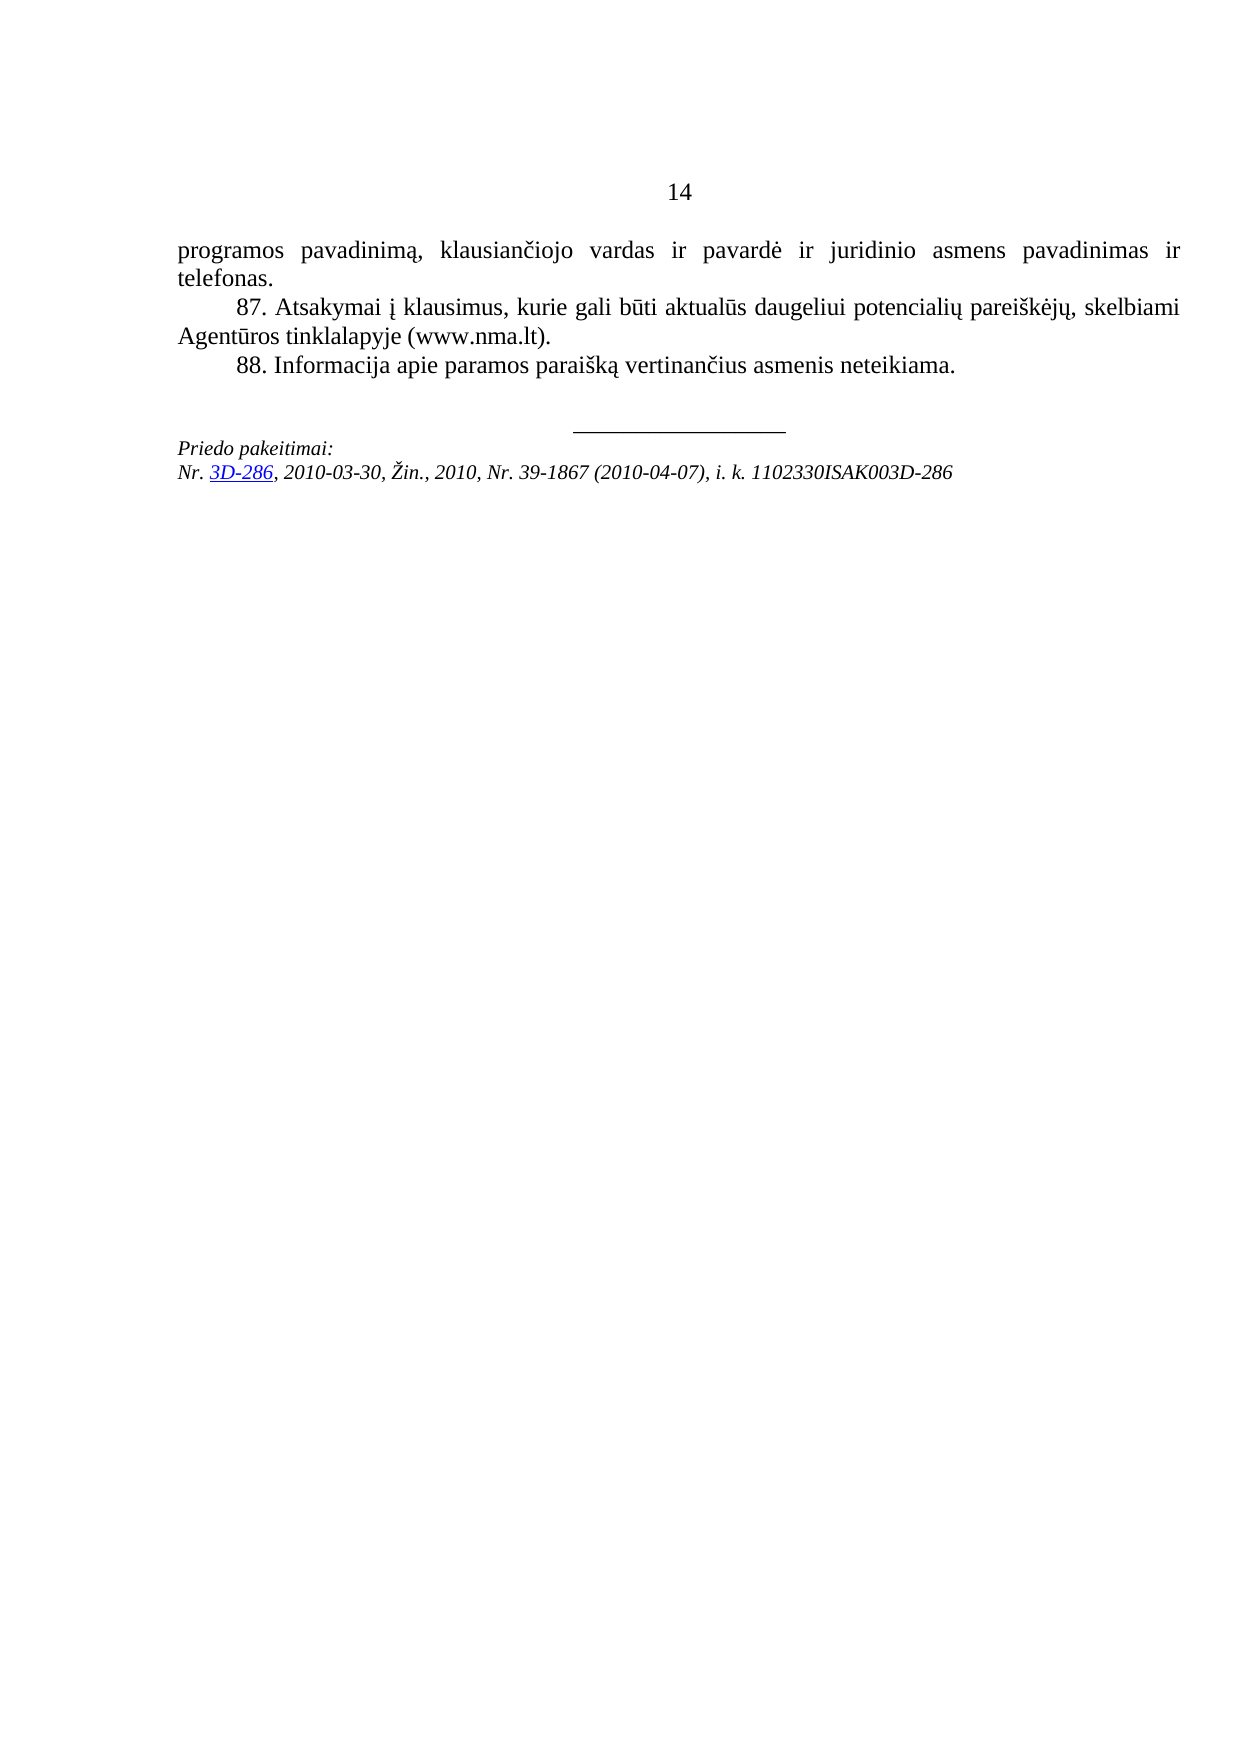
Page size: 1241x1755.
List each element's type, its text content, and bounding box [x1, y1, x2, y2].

text Nr. 3D-286, 2010-03-30, Žin., 2010, Nr. 39-1867 (2010-04-07), i. k. 1102330ISAK003D-286 [177, 460, 1181, 484]
text _________________ [177, 407, 1181, 436]
text Priedo pakeitimai: [177, 436, 1181, 460]
text 88. Informacija apie paramos paraišką vertinančius asmenis neteikiama. [177, 350, 1181, 378]
text 87. Atsakymai į klausimus, kurie gali būti aktualūs daugeliui potencialių pareiškėjų, skelbiami Agentūros tinklalapyje (www.nma.lt). [177, 292, 1181, 350]
text programos pavadinimą, klausiančiojo vardas ir pavardė ir juridinio asmens pavadinimas ir telefonas. [177, 235, 1181, 292]
